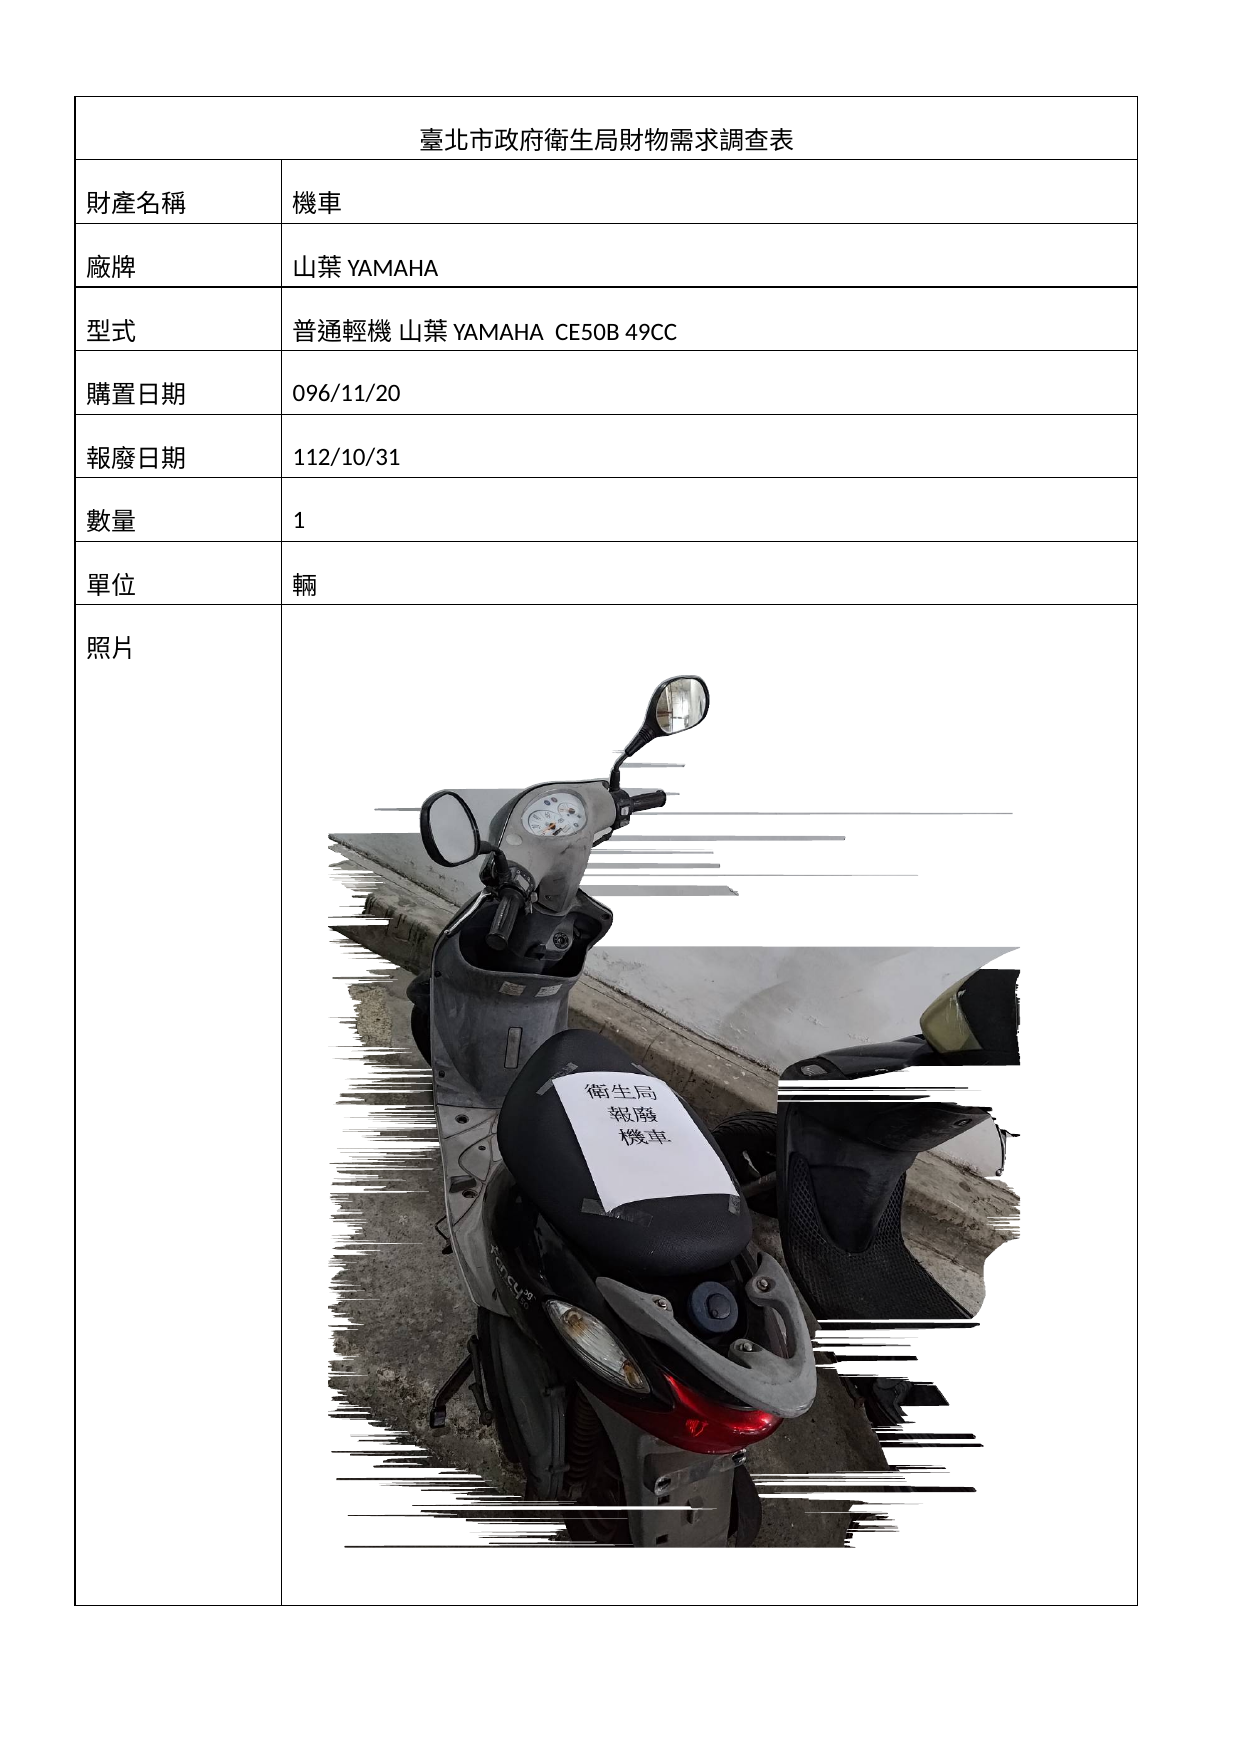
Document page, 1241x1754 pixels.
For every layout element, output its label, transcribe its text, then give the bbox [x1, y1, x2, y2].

table_cell 購置日期 [76, 351, 281, 413]
table_cell 財產名稱 [76, 160, 281, 223]
table_cell 096/11/20 [282, 351, 1137, 413]
table_cell 普通輕機 山葉YAMAHA CE50B 49CC [282, 288, 1137, 350]
table_cell [282, 605, 1137, 1605]
table_cell 機車 [282, 160, 1137, 223]
table_cell 112/10/31 [282, 415, 1137, 477]
table_cell 型式 [76, 288, 281, 350]
table_cell 山葉YAMAHA [282, 224, 1137, 286]
table_header 臺北市政府衛生局財物需求調查表 [76, 97, 1137, 159]
table_cell 廠牌 [76, 224, 281, 286]
table_cell 報廢日期 [76, 415, 281, 477]
table_cell 單位 [76, 542, 281, 604]
table_cell 數量 [76, 478, 281, 541]
table_cell 1 [282, 478, 1137, 541]
table_cell 輛 [282, 542, 1137, 604]
table_cell 照片 [76, 605, 281, 1605]
